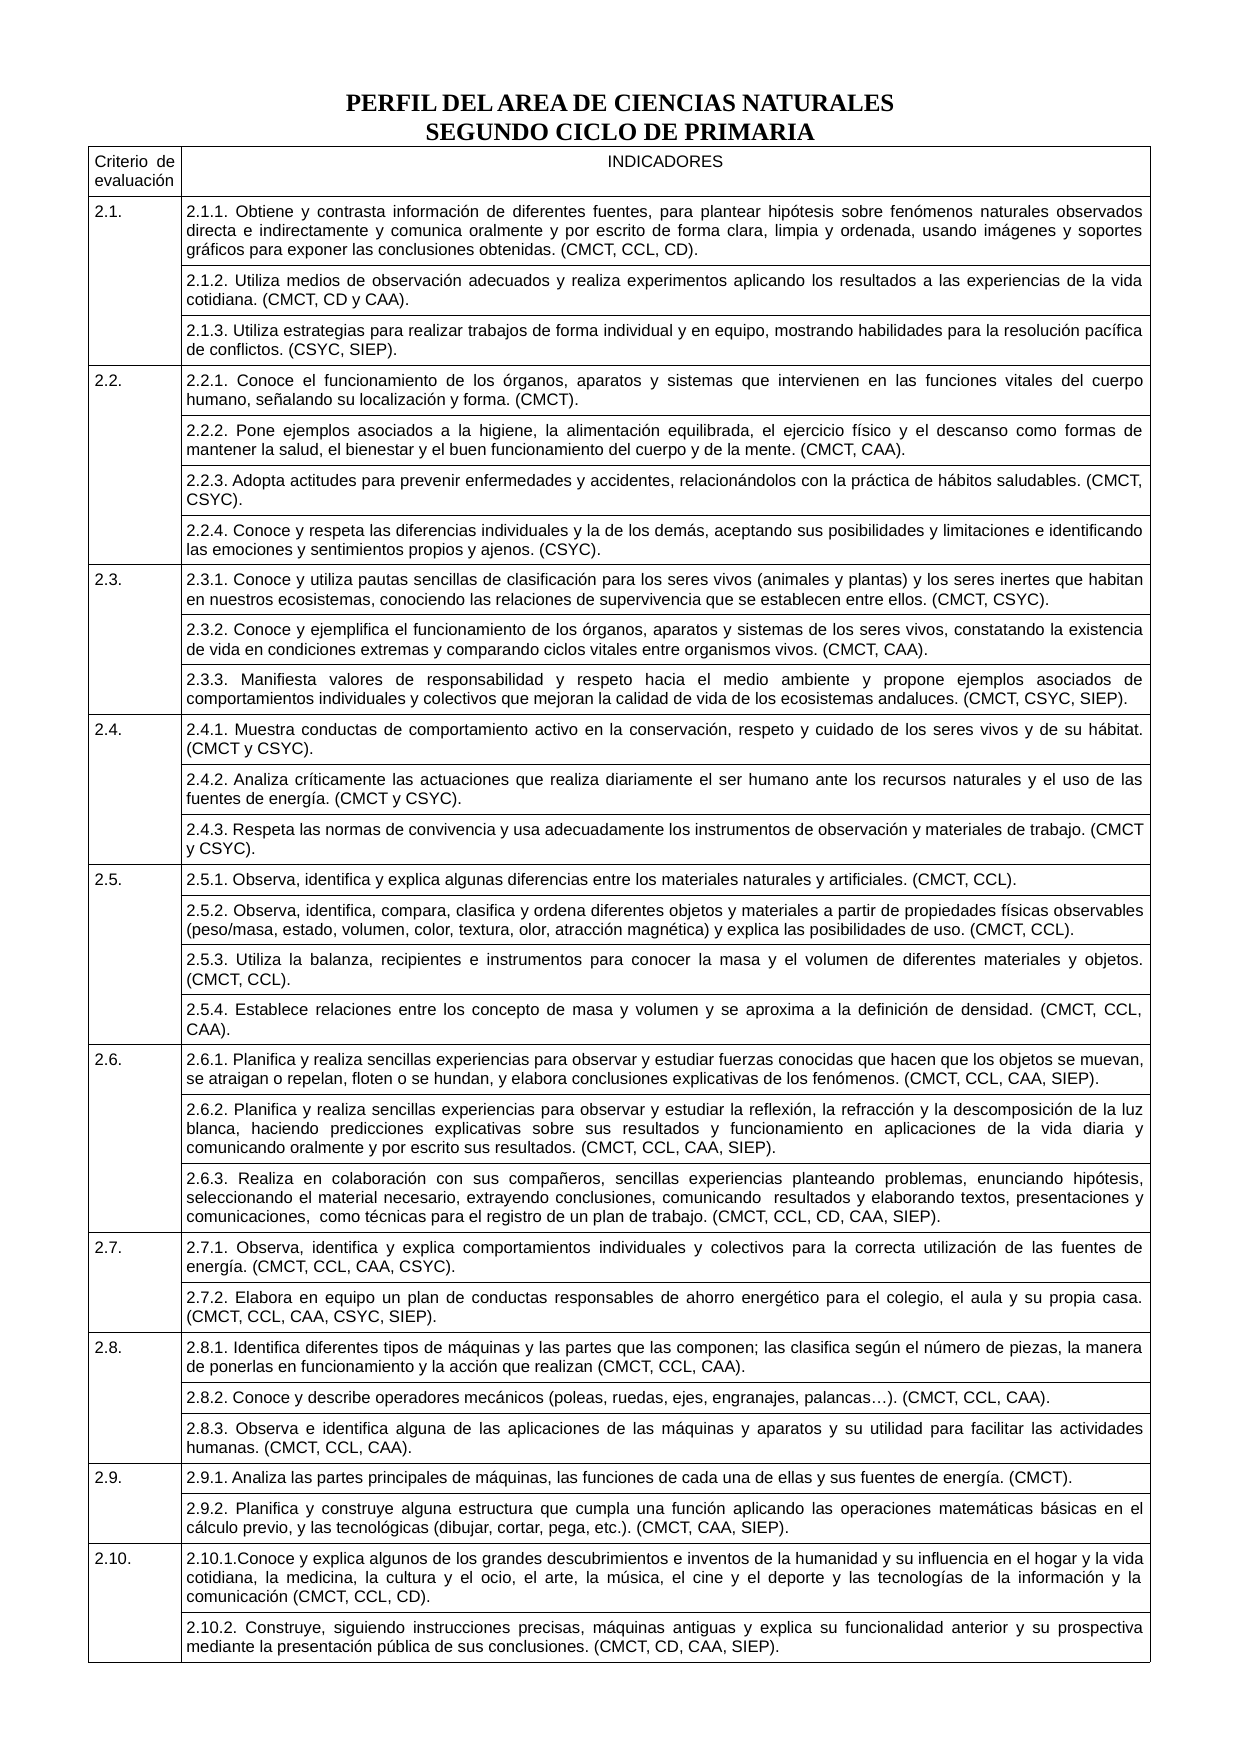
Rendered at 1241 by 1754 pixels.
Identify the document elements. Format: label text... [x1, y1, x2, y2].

table_cell 2.1. [89, 197, 181, 365]
table_cell 2.8.2. Conoce y describe operadores mecánicos (poleas, ruedas, ejes, engranajes, palancas…). (CMCT, CCL, CAA). [182, 1383, 1150, 1413]
text PERFIL DEL AREA DE CIENCIAS NATURALES [88, 88, 1152, 117]
table_cell 2.2.1. Conoce el funcionamiento de los órganos, aparatos y sistemas que intervienen en las funciones vitales del cuerpo humano, señalando su localización y forma. (CMCT). [182, 366, 1150, 415]
table_cell 2.4.1. Muestra conductas de comportamiento activo en la conservación, respeto y cuidado de los seres vivos y de su hábitat. (CMCT y CSYC). [182, 715, 1150, 764]
table_cell 2.5.1. Observa, identifica y explica algunas diferencias entre los materiales naturales y artificiales. (CMCT, CCL). [182, 865, 1150, 894]
table_cell 2.4.2. Analiza críticamente las actuaciones que realiza diariamente el ser humano ante los recursos naturales y el uso de las fuentes de energía. (CMCT y CSYC). [182, 765, 1150, 814]
table_cell 2.7.2. Elabora en equipo un plan de conductas responsables de ahorro energético para el colegio, el aula y su propia casa. (CMCT, CCL, CAA, CSYC, SIEP). [182, 1283, 1150, 1332]
table_cell 2.3.1. Conoce y utiliza pautas sencillas de clasificación para los seres vivos (animales y plantas) y los seres inertes que habitan en nuestros ecosistemas, conociendo las relaciones de supervivencia que se establecen entre ellos. (CMCT, CSYC). [182, 565, 1150, 614]
table_cell 2.5. [89, 865, 181, 1044]
table_cell 2.8. [89, 1333, 181, 1462]
table_cell 2.8.3. Observa e identifica alguna de las aplicaciones de las máquinas y aparatos y su utilidad para facilitar las actividades humanas. (CMCT, CCL, CAA). [182, 1414, 1150, 1462]
table_cell 2.6.2. Planifica y realiza sencillas experiencias para observar y estudiar la reflexión, la refracción y la descomposición de la luz blanca, haciendo predicciones explicativas sobre sus resultados y funcionamiento en aplicaciones de la vida diaria y comunicando oralmente y por escrito sus resultados. (CMCT, CCL, CAA, SIEP). [182, 1095, 1150, 1163]
table_cell 2.3. [89, 565, 181, 714]
table_cell 2.9.2. Planifica y construye alguna estructura que cumpla una función aplicando las operaciones matemáticas básicas en el cálculo previo, y las tecnológicas (dibujar, cortar, pega, etc.). (CMCT, CAA, SIEP). [182, 1494, 1150, 1543]
table_cell 2.6.1. Planifica y realiza sencillas experiencias para observar y estudiar fuerzas conocidas que hacen que los objetos se muevan, se atraigan o repelan, floten o se hundan, y elabora conclusiones explicativas de los fenómenos. (CMCT, CCL, CAA, SIEP). [182, 1045, 1150, 1094]
table_cell 2.5.3. Utiliza la balanza, recipientes e instrumentos para conocer la masa y el volumen de diferentes materiales y objetos. (CMCT, CCL). [182, 945, 1150, 994]
table_cell 2.10.2. Construye, siguiendo instrucciones precisas, máquinas antiguas y explica su funcionalidad anterior y su prospectiva mediante la presentación pública de sus conclusiones. (CMCT, CD, CAA, SIEP). [182, 1613, 1150, 1662]
table_cell 2.4.3. Respeta las normas de convivencia y usa adecuadamente los instrumentos de observación y materiales de trabajo. (CMCT y CSYC). [182, 815, 1150, 864]
table_cell 2.7.1. Observa, identifica y explica comportamientos individuales y colectivos para la correcta utilización de las fuentes de energía. (CMCT, CCL, CAA, CSYC). [182, 1233, 1150, 1282]
table_cell 2.5.4. Establece relaciones entre los concepto de masa y volumen y se aproxima a la definición de densidad. (CMCT, CCL, CAA). [182, 995, 1150, 1044]
table_cell 2.10. [89, 1544, 181, 1662]
table_cell 2.1.2. Utiliza medios de observación adecuados y realiza experimentos aplicando los resultados a las experiencias de la vida cotidiana. (CMCT, CD y CAA). [182, 266, 1150, 315]
table_cell 2.10.1.Conoce y explica algunos de los grandes descubrimientos e inventos de la humanidad y su influencia en el hogar y la vida cotidiana, la medicina, la cultura y el ocio, el arte, la música, el cine y el deporte y las tecnologías de la información y la comunicación (CMCT, CCL, CD). [182, 1544, 1150, 1612]
table_cell 2.3.3. Manifiesta valores de responsabilidad y respeto hacia el medio ambiente y propone ejemplos asociados de comportamientos individuales y colectivos que mejoran la calidad de vida de los ecosistemas andaluces. (CMCT, CSYC, SIEP). [182, 665, 1150, 714]
table_cell 2.5.2. Observa, identifica, compara, clasifica y ordena diferentes objetos y materiales a partir de propiedades físicas observables (peso/masa, estado, volumen, color, textura, olor, atracción magnética) y explica las posibilidades de uso. (CMCT, CCL). [182, 896, 1150, 944]
table_cell 2.7. [89, 1233, 181, 1332]
table_cell 2.6.3. Realiza en colaboración con sus compañeros, sencillas experiencias planteando problemas, enunciando hipótesis, seleccionando el material necesario, extrayendo conclusiones, comunicando resultados y elaborando textos, presentaciones y comunicaciones, como técnicas para el registro de un plan de trabajo. (CMCT, CCL, CD, CAA, SIEP). [182, 1164, 1150, 1232]
table_cell 2.1.1. Obtiene y contrasta información de diferentes fuentes, para plantear hipótesis sobre fenómenos naturales observados directa e indirectamente y comunica oralmente y por escrito de forma clara, limpia y ordenada, usando imágenes y soportes gráficos para exponer las conclusiones obtenidas. (CMCT, CCL, CD). [182, 197, 1150, 265]
table_cell 2.2.4. Conoce y respeta las diferencias individuales y la de los demás, aceptando sus posibilidades y limitaciones e identificando las emociones y sentimientos propios y ajenos. (CSYC). [182, 516, 1150, 564]
table_cell 2.6. [89, 1045, 181, 1232]
table_cell 2.2. [89, 366, 181, 564]
text SEGUNDO CICLO DE PRIMARIA [88, 117, 1152, 146]
table_cell 2.2.2. Pone ejemplos asociados a la higiene, la alimentación equilibrada, el ejercicio físico y el descanso como formas de mantener la salud, el bienestar y el buen funcionamiento del cuerpo y de la mente. (CMCT, CAA). [182, 416, 1150, 464]
table_cell 2.3.2. Conoce y ejemplifica el funcionamiento de los órganos, aparatos y sistemas de los seres vivos, constatando la existencia de vida en condiciones extremas y comparando ciclos vitales entre organismos vivos. (CMCT, CAA). [182, 615, 1150, 664]
table_cell 2.2.3. Adopta actitudes para prevenir enfermedades y accidentes, relacionándolos con la práctica de hábitos saludables. (CMCT, CSYC). [182, 466, 1150, 514]
table_header INDICADORES [182, 147, 1150, 196]
table_cell 2.9.1. Analiza las partes principales de máquinas, las funciones de cada una de ellas y sus fuentes de energía. (CMCT). [182, 1464, 1150, 1493]
table_cell 2.9. [89, 1464, 181, 1543]
table_cell 2.4. [89, 715, 181, 864]
table_cell 2.8.1. Identifica diferentes tipos de máquinas y las partes que las componen; las clasifica según el número de piezas, la manera de ponerlas en funcionamiento y la acción que realizan (CMCT, CCL, CAA). [182, 1333, 1150, 1382]
table_cell 2.1.3. Utiliza estrategias para realizar trabajos de forma individual y en equipo, mostrando habilidades para la resolución pacífica de conflictos. (CSYC, SIEP). [182, 316, 1150, 365]
table_header Criterio de evaluación [89, 147, 181, 196]
